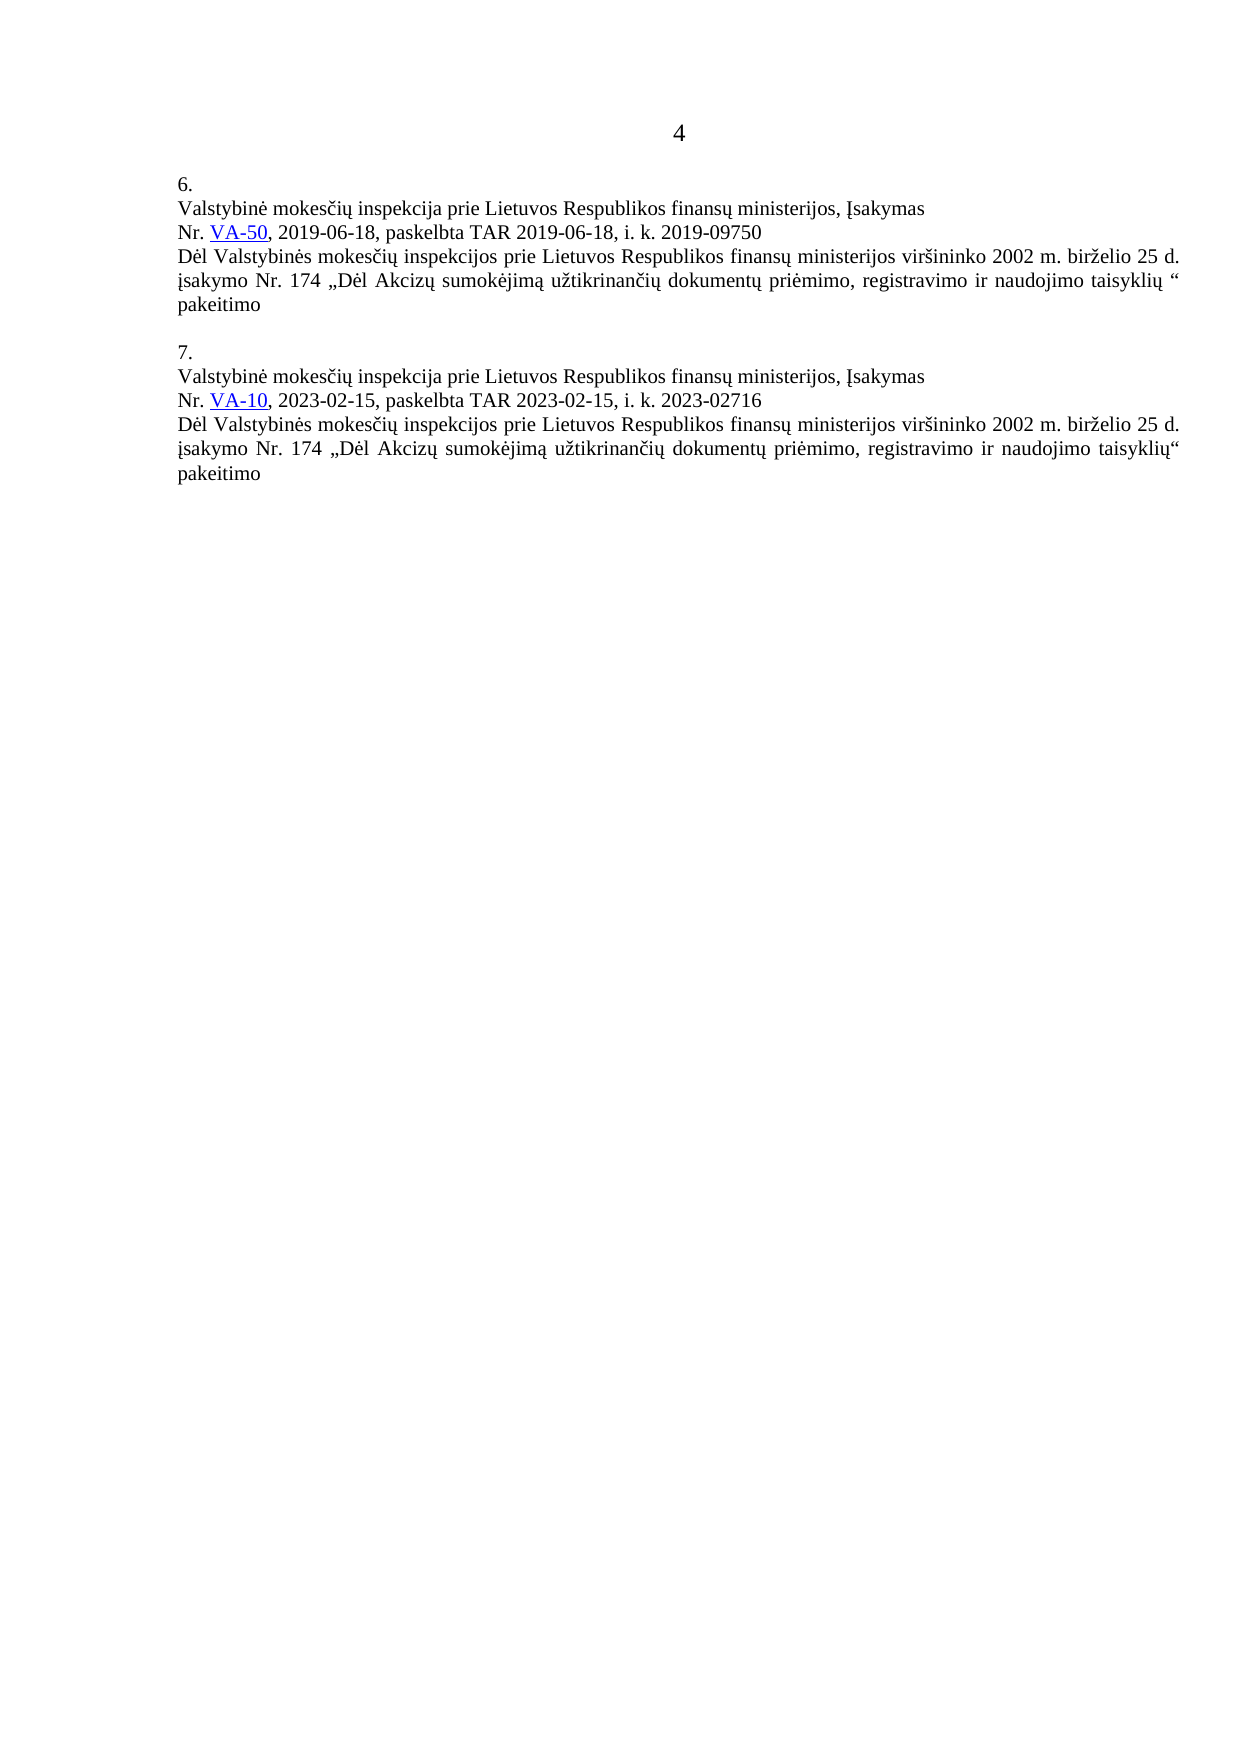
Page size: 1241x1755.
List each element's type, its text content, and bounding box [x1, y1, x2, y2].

text Dėl Valstybinės mokesčių inspekcijos prie Lietuvos Respublikos finansų ministerijos viršininko 2002 m. birželio 25 d. įsakymo Nr. 174 „Dėl Akcizų sumokėjimą užtikrinančių dokumentų priėmimo, registravimo ir naudojimo taisyklių “ pakeitimo [177, 244, 1181, 316]
text Nr. VA-10, 2023-02-15, paskelbta TAR 2023-02-15, i. k. 2023-02716 [177, 388, 1181, 412]
text Valstybinė mokesčių inspekcija prie Lietuvos Respublikos finansų ministerijos, Įsakymas [177, 196, 1181, 220]
text Nr. VA-50, 2019-06-18, paskelbta TAR 2019-06-18, i. k. 2019-09750 [177, 220, 1181, 244]
text Valstybinė mokesčių inspekcija prie Lietuvos Respublikos finansų ministerijos, Įsakymas [177, 364, 1181, 388]
text 7. [177, 340, 1181, 364]
text Dėl Valstybinės mokesčių inspekcijos prie Lietuvos Respublikos finansų ministerijos viršininko 2002 m. birželio 25 d. įsakymo Nr. 174 „Dėl Akcizų sumokėjimą užtikrinančių dokumentų priėmimo, registravimo ir naudojimo taisyklių“ pakeitimo [177, 412, 1181, 484]
text 6. [177, 172, 1181, 196]
